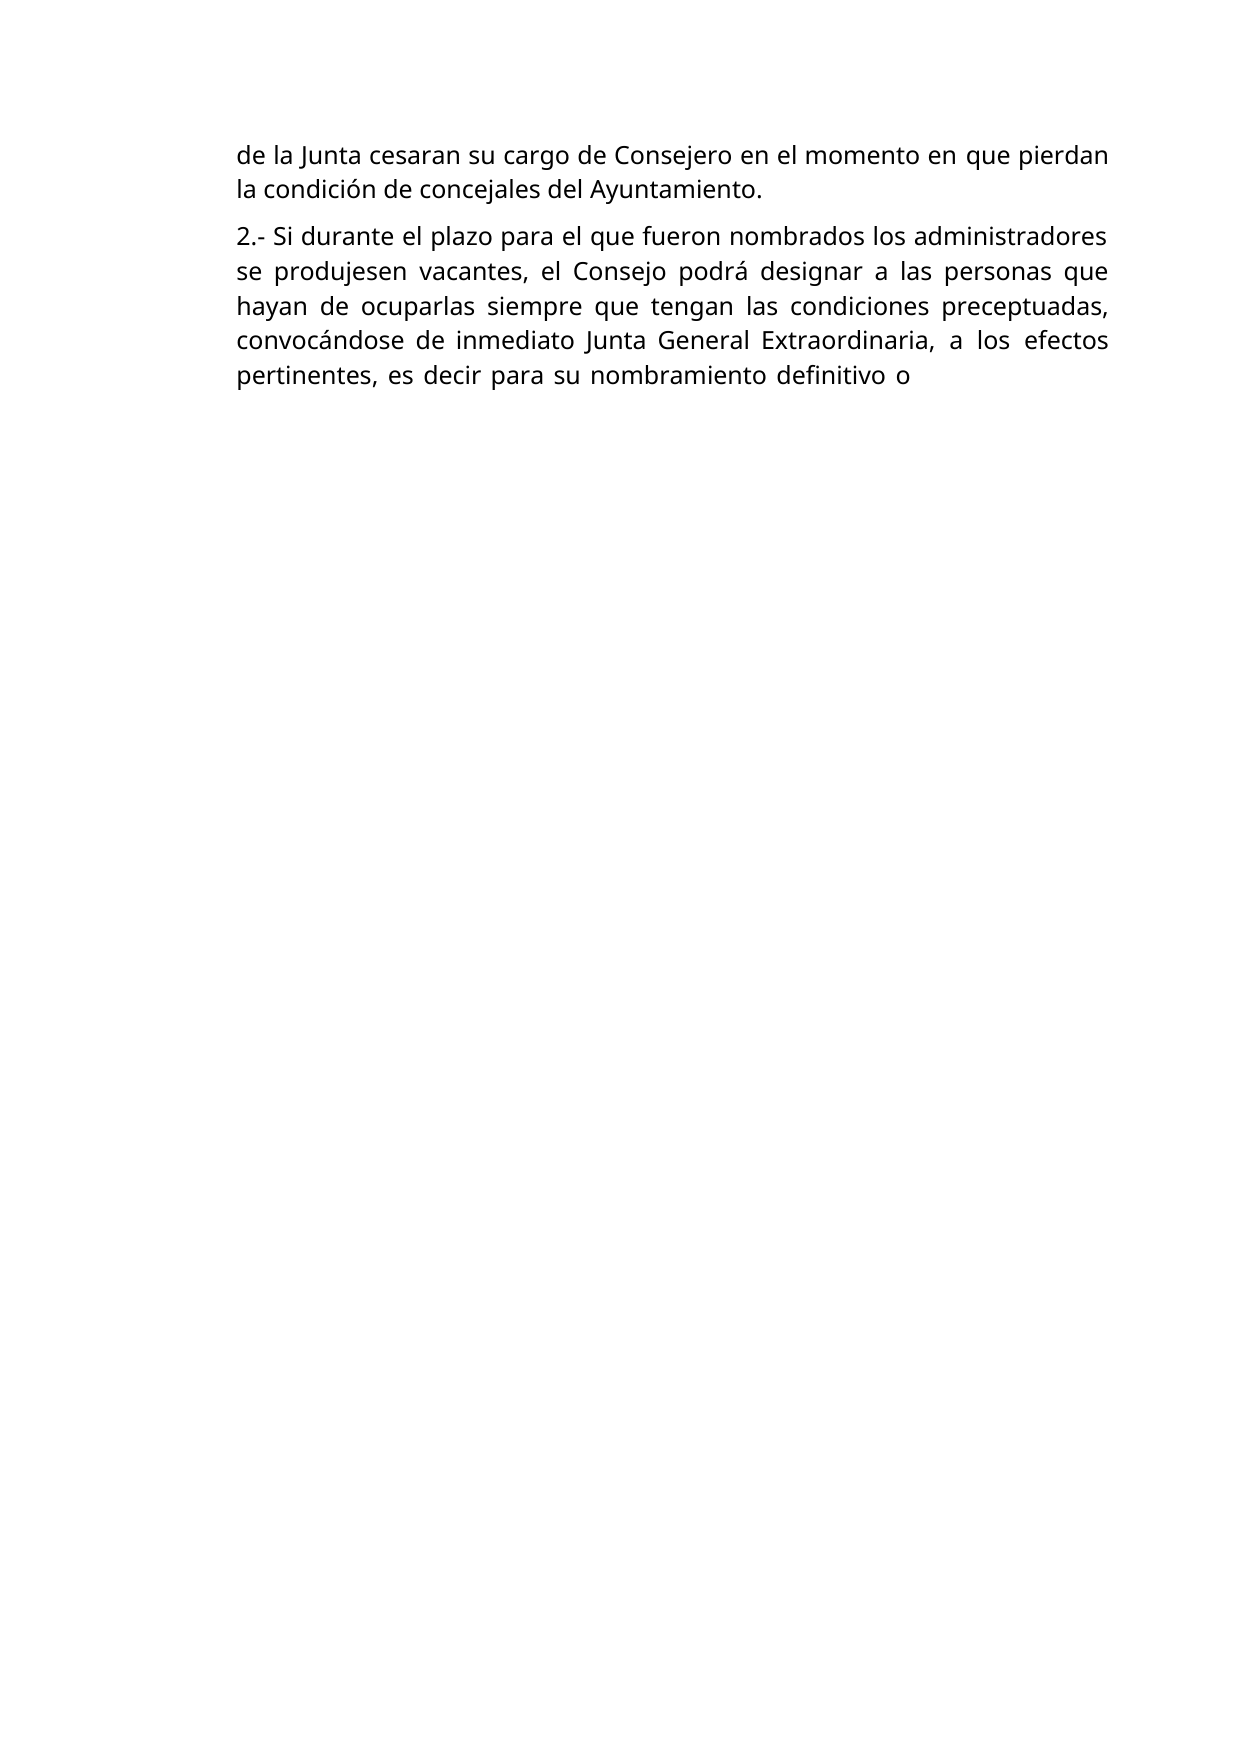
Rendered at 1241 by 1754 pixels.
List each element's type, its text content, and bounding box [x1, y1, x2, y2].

text 2.- Si durante el plazo para el que fueron nombrados los administradores se produjesen vacantes, el Consejo podrá designar a las personas que hayan de ocuparlas siempre que tengan las condiciones preceptuadas, convocándose de inmediato Junta General Extraordinaria, a los efectos pertinentes, es decir para su nombramiento definitivo o [236, 219, 1109, 392]
text de la Junta cesaran su cargo de Consejero en el momento en que pierdan la condición de concejales del Ayuntamiento. [236, 137, 1109, 206]
